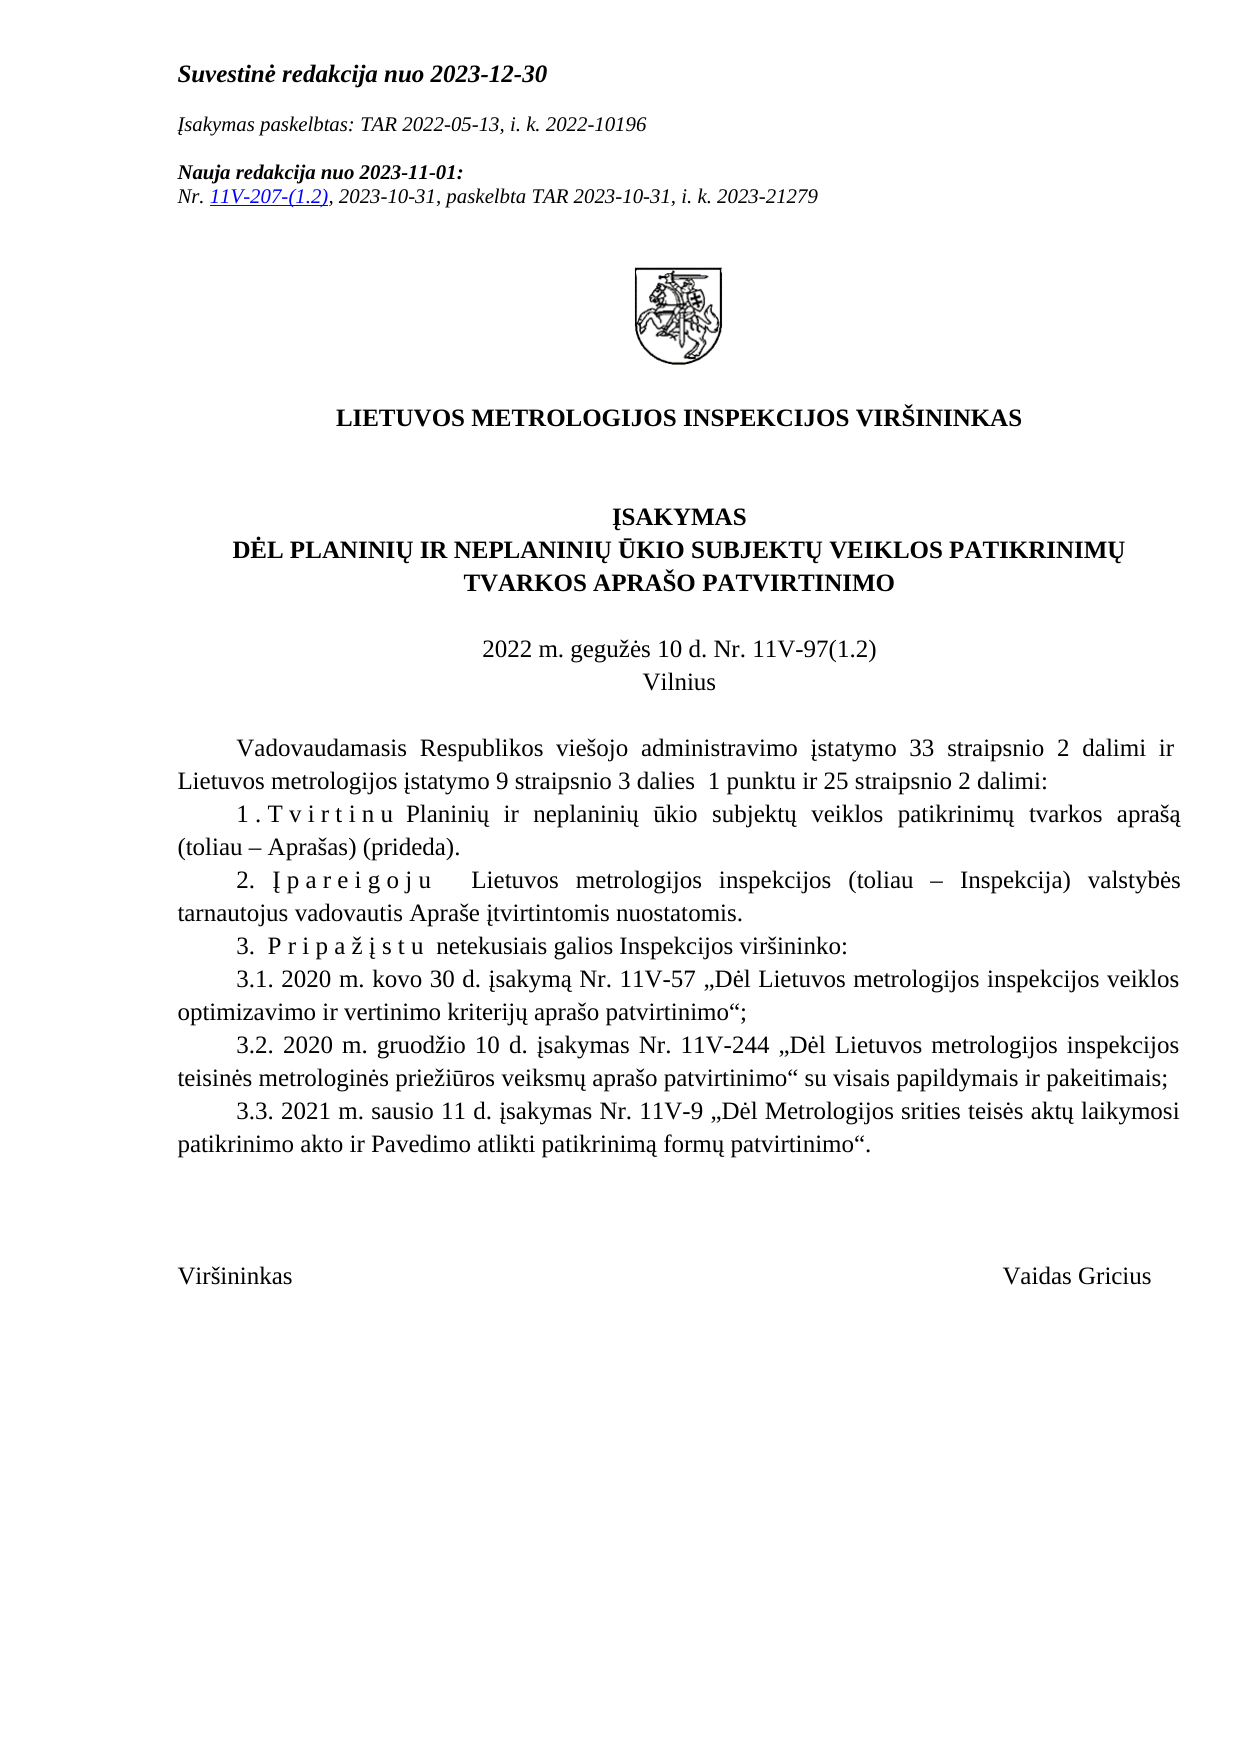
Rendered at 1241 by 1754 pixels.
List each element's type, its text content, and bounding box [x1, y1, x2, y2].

text Nauja redakcija nuo 2023-11-01: [177, 160, 1181, 184]
text DĖL PLANINIŲ IR NEPLANINIŲ ŪKIO SUBJEKTŲ VEIKLOS PATIKRINIMŲ TVARKOS APRAŠO PATVIRTINIMO [177, 535, 1181, 597]
text 3. Pripažįstu netekusiais galios Inspekcijos viršininko: [177, 931, 1181, 960]
text Viršininkas Vaidas Gricius [177, 1261, 1181, 1290]
text 3.2. 2020 m. gruodžio 10 d. įsakymas Nr. 11V-244 „Dėl Lietuvos metrologijos inspekcijos teisinės metrologinės priežiūros veiksmų aprašo patvirtinimo“ su visais papildymais ir pakeitimais; [177, 1030, 1181, 1092]
text ĮSAKYMAS [177, 502, 1181, 531]
text Vilnius [177, 667, 1181, 696]
text Nr. 11V-207-(1.2), 2023-10-31, paskelbta TAR 2023-10-31, i. k. 2023-21279 [177, 184, 1181, 208]
text Suvestinė redakcija nuo 2023-12-30 [177, 59, 1181, 88]
text 2. Įpareigoju Lietuvos metrologijos inspekcijos (toliau – Inspekcija) valstybės tarnautojus vadovautis Apraše įtvirtintomis nuostatomis. [177, 865, 1181, 927]
text 1.Tvirtinu Planinių ir neplaninių ūkio subjektų veiklos patikrinimų tvarkos aprašą (toliau – Aprašas) (prideda). [177, 799, 1181, 861]
text 2022 m. gegužės 10 d. Nr. 11V-97(1.2) [177, 634, 1181, 663]
text LIETUVOS METROLOGIJOS INSPEKCIJOS VIRŠININKAS [177, 403, 1181, 432]
text 3.3. 2021 m. sausio 11 d. įsakymas Nr. 11V-9 „Dėl Metrologijos srities teisės aktų laikymosi patikrinimo akto ir Pavedimo atlikti patikrinimą formų patvirtinimo“. [177, 1096, 1181, 1158]
text Įsakymas paskelbtas: TAR 2022-05-13, i. k. 2022-10196 [177, 112, 1181, 136]
text Vadovaudamasis Respublikos viešojo administravimo įstatymo 33 straipsnio 2 dalimi ir Lietuvos metrologijos įstatymo 9 straipsnio 3 dalies 1 punktu ir 25 straipsnio 2 dalimi: [177, 733, 1181, 795]
text 3.1. 2020 m. kovo 30 d. įsakymą Nr. 11V-57 „Dėl Lietuvos metrologijos inspekcijos veiklos optimizavimo ir vertinimo kriterijų aprašo patvirtinimo“; [177, 964, 1181, 1026]
